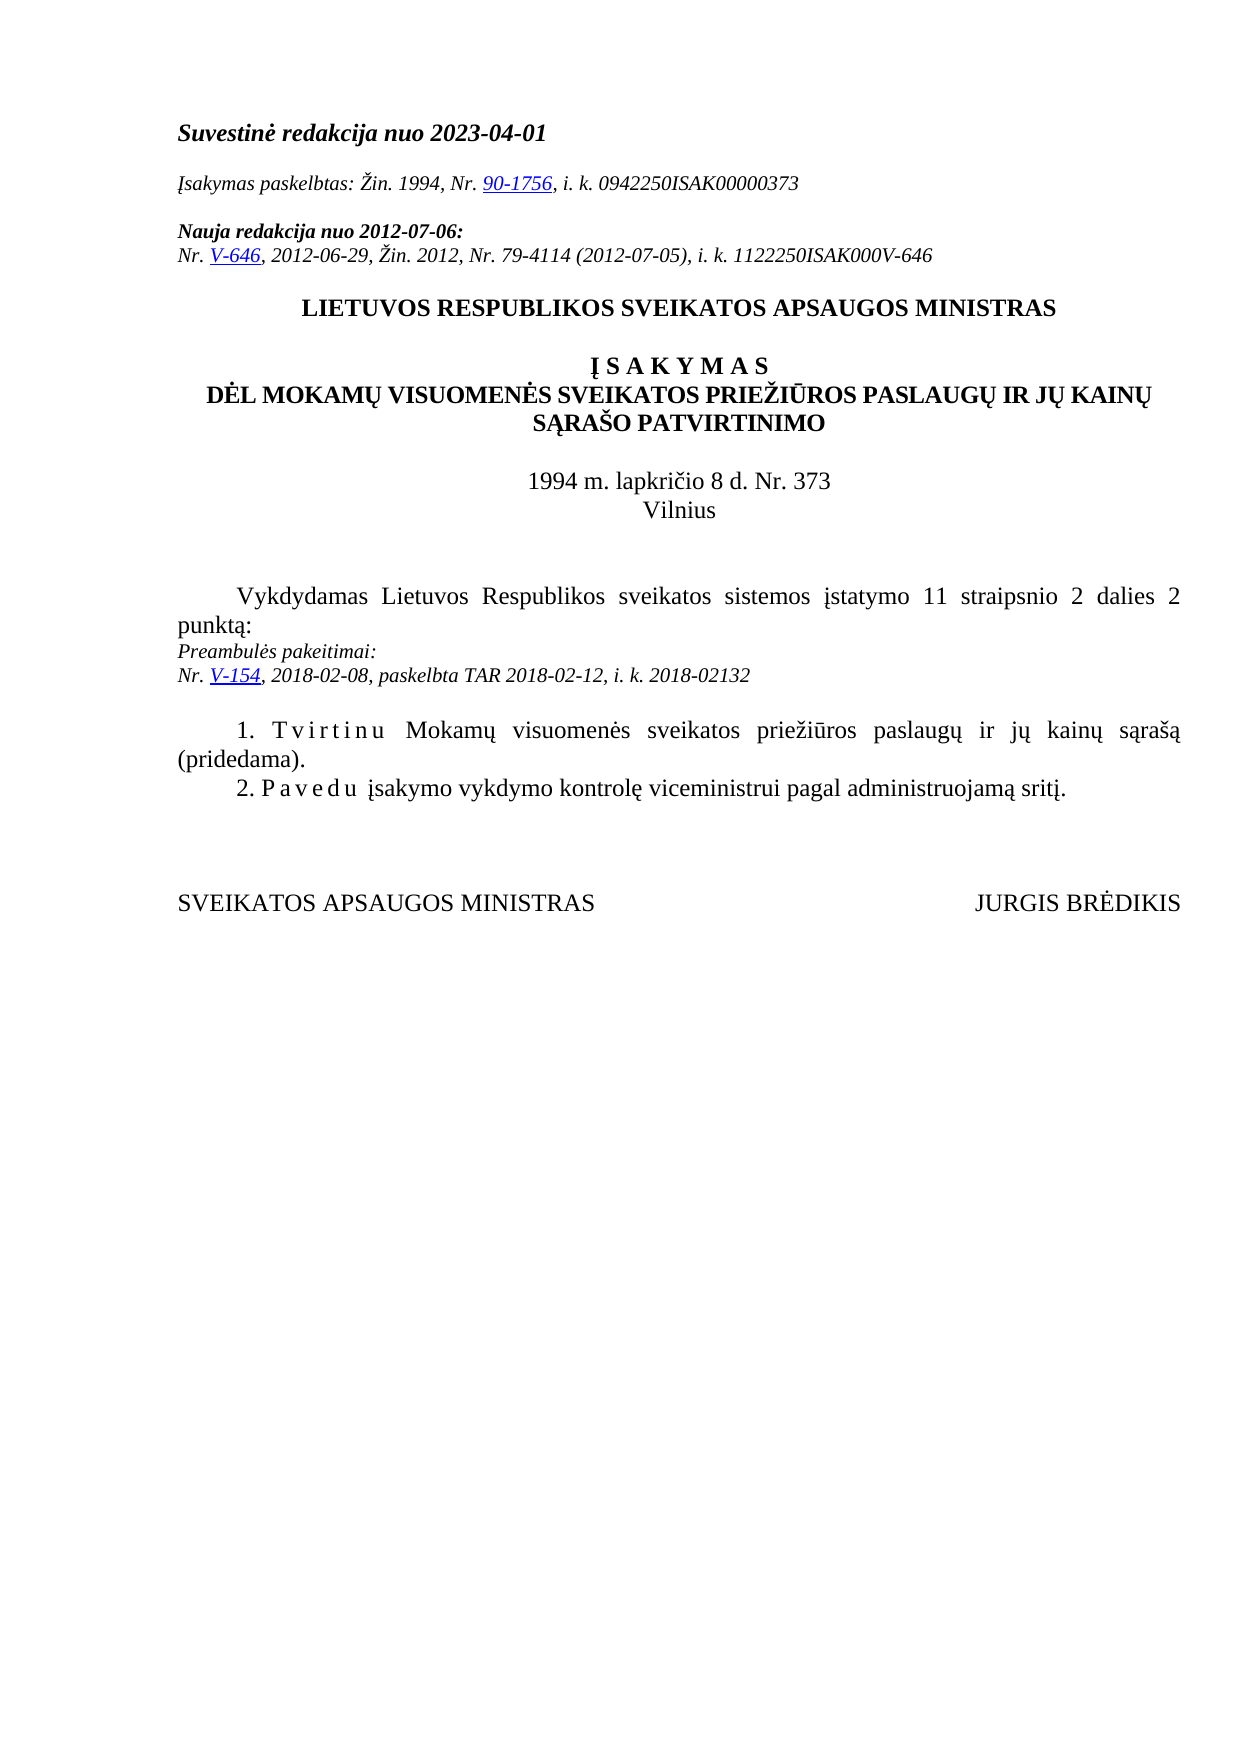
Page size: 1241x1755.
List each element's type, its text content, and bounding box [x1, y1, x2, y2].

text Vilnius [177, 495, 1181, 523]
text SVEIKATOS APSAUGOS MINISTRAS JURGIS BRĖDIKIS [177, 888, 1181, 917]
text LIETUVOS RESPUBLIKOS SVEIKATOS APSAUGOS MINISTRAS [177, 293, 1181, 322]
text 1. Tvirtinu Mokamų visuomenės sveikatos priežiūros paslaugų ir jų kainų sąrašą (pridedama). [177, 715, 1181, 773]
text DĖL MOKAMŲ VISUOMENĖS SVEIKATOS PRIEŽIŪROS PASLAUGŲ IR JŲ KAINŲ SĄRAŠO PATVIRTINIMO [177, 380, 1181, 437]
text Vykdydamas Lietuvos Respublikos sveikatos sistemos įstatymo 11 straipsnio 2 dalies 2 punktą: [177, 581, 1181, 638]
text 1994 m. lapkričio 8 d. Nr. 373 [177, 466, 1181, 495]
text Nauja redakcija nuo 2012-07-06: [177, 219, 1181, 243]
text Preambulės pakeitimai: [177, 638, 1181, 663]
text ĮSAKYMAS [177, 351, 1181, 380]
text Nr. V-154, 2018-02-08, paskelbta TAR 2018-02-12, i. k. 2018-02132 [177, 663, 1181, 687]
text 2. Pavedu įsakymo vykdymo kontrolę viceministrui pagal administruojamą sritį. [177, 773, 1181, 802]
text Nr. V-646, 2012-06-29, Žin. 2012, Nr. 79-4114 (2012-07-05), i. k. 1122250ISAK000V-646 [177, 243, 1181, 267]
text Suvestinė redakcija nuo 2023-04-01 [177, 118, 1181, 147]
text Įsakymas paskelbtas: Žin. 1994, Nr. 90-1756, i. k. 0942250ISAK00000373 [177, 171, 1181, 195]
